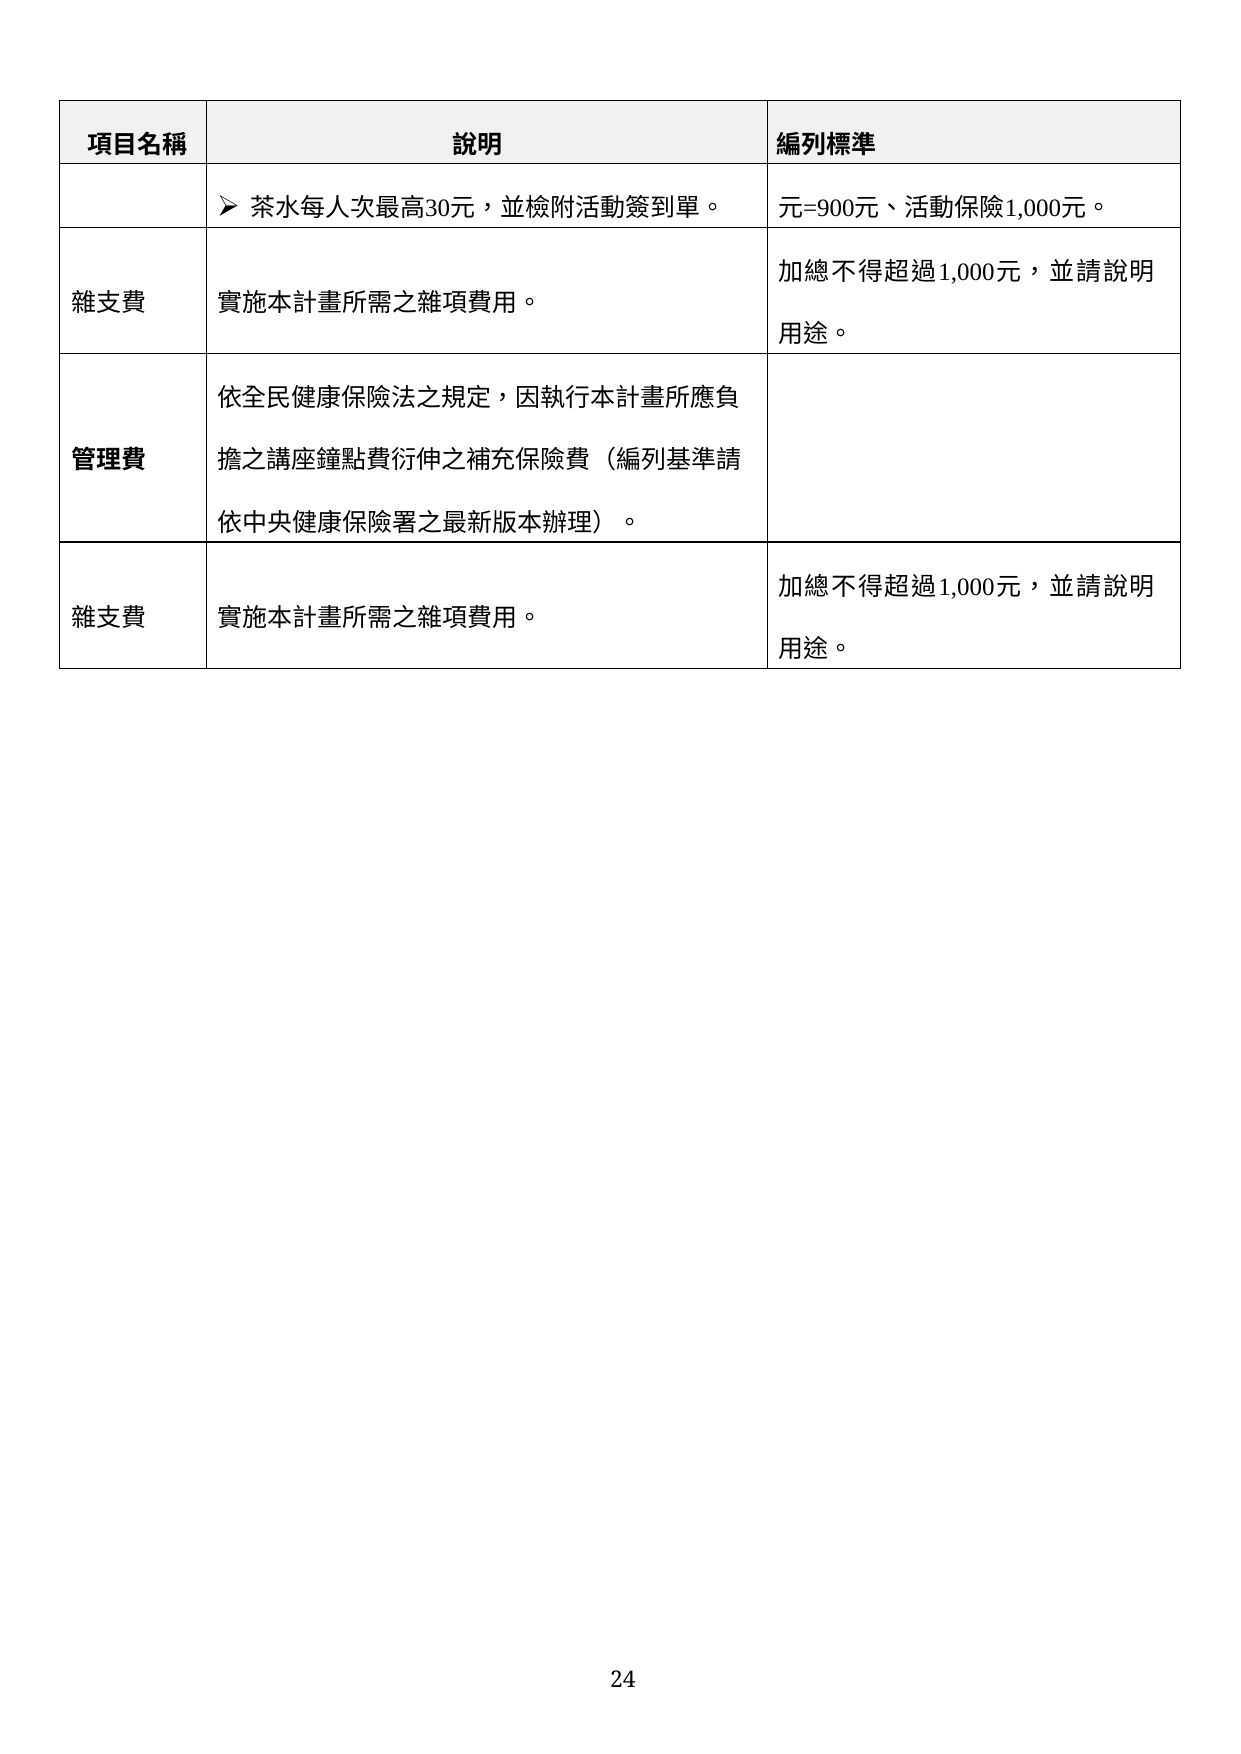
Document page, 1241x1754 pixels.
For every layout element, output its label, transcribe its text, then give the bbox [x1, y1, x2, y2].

table_cell 實施本計畫所需之雜項費用。 [207, 228, 767, 353]
table_cell [60, 164, 206, 227]
table_cell 實施本計畫所需之雜項費用。 [207, 543, 767, 667]
table_cell 元=900元、活動保險1,000元。 [768, 164, 1180, 227]
table_header 項目名稱 [60, 101, 206, 163]
table_cell 加總不得超過1,000元，並請說明用途。 [768, 228, 1180, 353]
table_cell 管理費 [60, 354, 206, 541]
table_cell 雜支費 [60, 543, 206, 667]
table_header 編列標準 [768, 101, 1180, 163]
table_cell 加總不得超過1,000元，並請說明用途。 [768, 543, 1180, 667]
table_cell 辦理本計畫所需之其他未列於本表之項目，不得編列計程車費。 茶水每人次最高30元，並檢附活動簽到單。 [207, 164, 767, 227]
table_header 說明 [207, 101, 767, 163]
table_cell 雜支費 [60, 228, 206, 353]
table_cell 依全民健康保險法之規定，因執行本計畫所應負擔之講座鐘點費衍伸之補充保險費（編列基準請依中央健康保險署之最新版本辦理）。 [207, 354, 767, 541]
table_cell [768, 354, 1180, 541]
